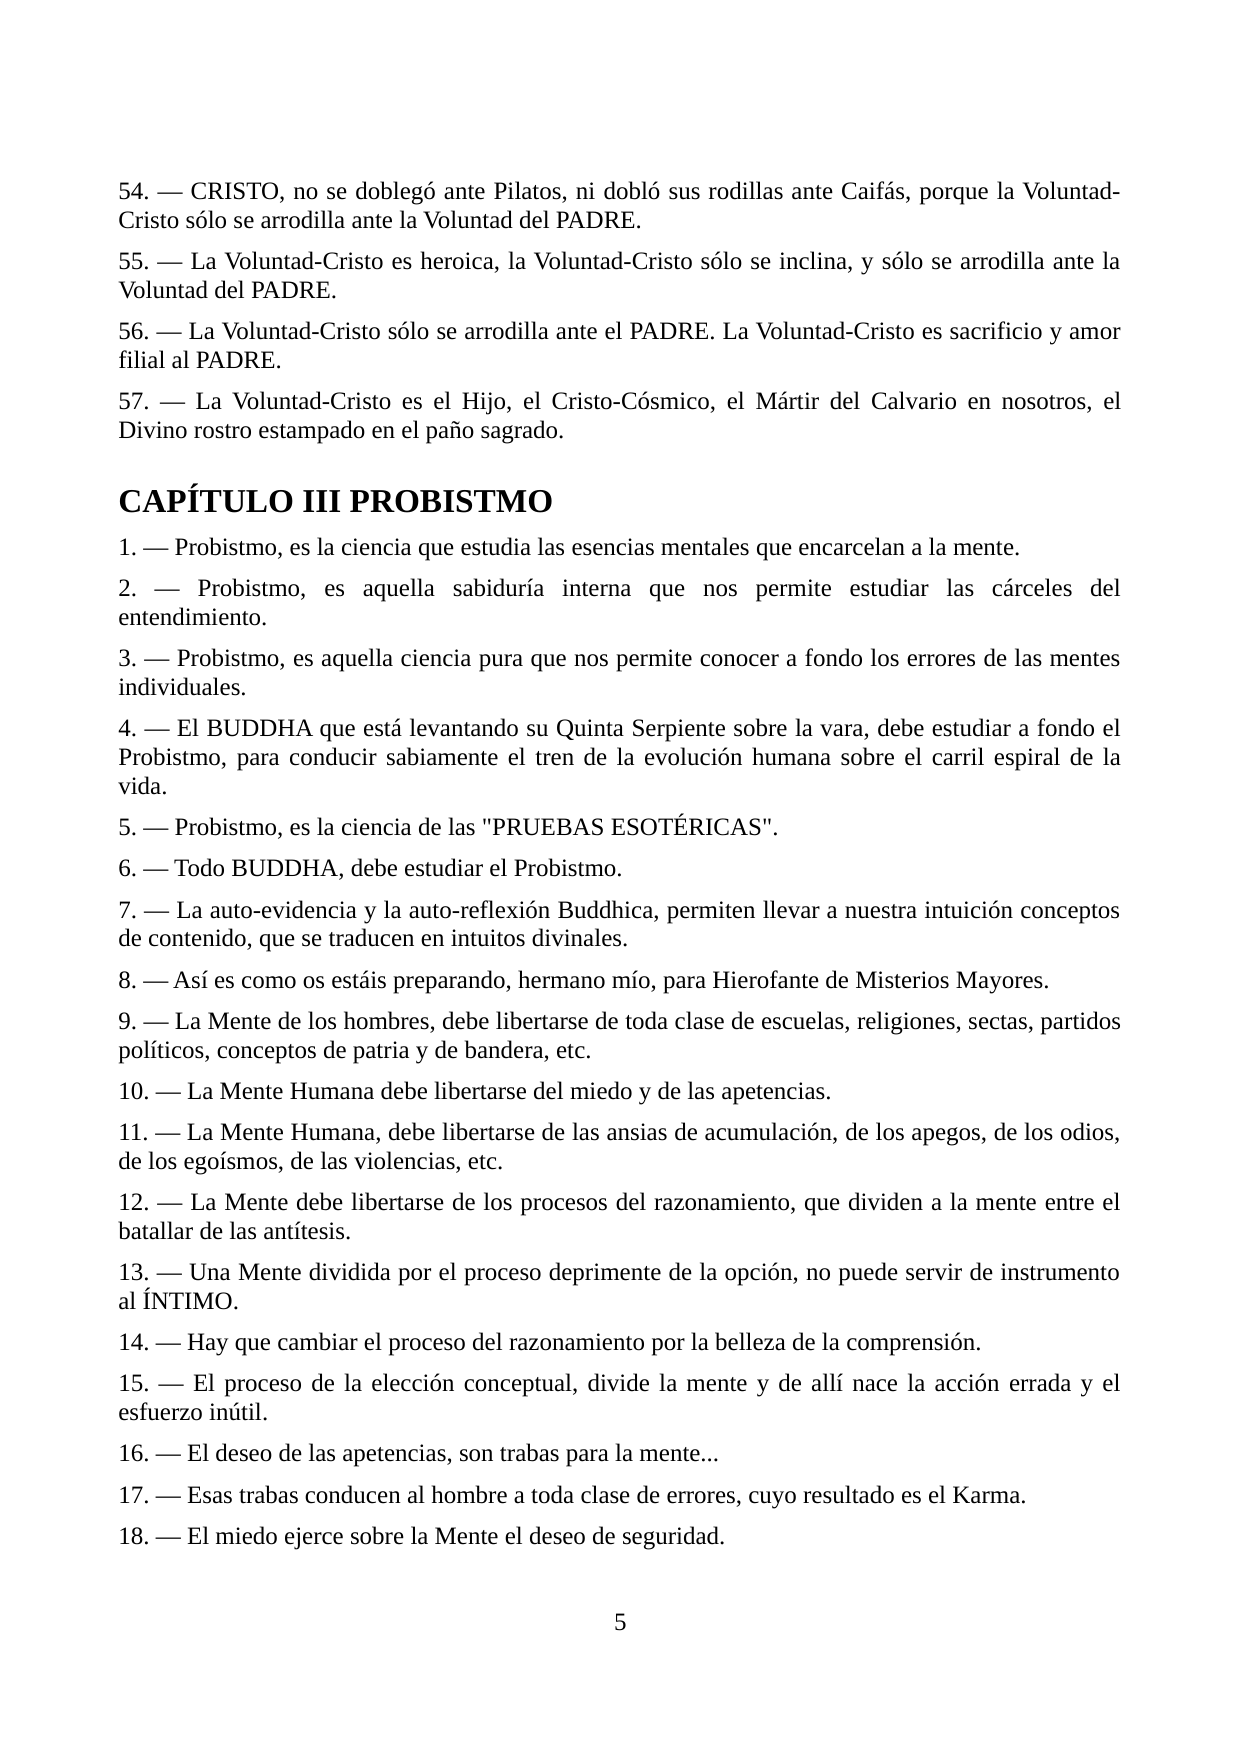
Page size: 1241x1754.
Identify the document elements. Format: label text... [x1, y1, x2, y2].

text 11. — La Mente Humana, debe libertarse de las ansias de acumulación, de los apegos, de los odios, de los egoísmos, de las violencias, etc. [118, 1117, 1122, 1175]
subtitle CAPÍTULO III PROBISTMO [118, 481, 1122, 520]
text 15. — El proceso de la elección conceptual, divide la mente y de allí nace la acción errada y el esfuerzo inútil. [118, 1368, 1122, 1426]
text 1. — Probistmo, es la ciencia que estudia las esencias mentales que encarcelan a la mente. [118, 532, 1122, 561]
text 10. — La Mente Humana debe libertarse del miedo y de las apetencias. [118, 1076, 1122, 1105]
text 4. — El BUDDHA que está levantando su Quinta Serpiente sobre la vara, debe estudiar a fondo el Probistmo, para conducir sabiamente el tren de la evolución humana sobre el carril espiral de la vida. [118, 713, 1122, 800]
text 17. — Esas trabas conducen al hombre a toda clase de errores, cuyo resultado es el Karma. [118, 1480, 1122, 1508]
text 7. — La auto-evidencia y la auto-reflexión Buddhica, permiten llevar a nuestra intuición conceptos de contenido, que se traducen en intuitos divinales. [118, 895, 1122, 952]
text 9. — La Mente de los hombres, debe libertarse de toda clase de escuelas, religiones, sectas, partidos políticos, conceptos de patria y de bandera, etc. [118, 1006, 1122, 1063]
text 6. — Todo BUDDHA, debe estudiar el Probistmo. [118, 853, 1122, 882]
text 56. — La Voluntad-Cristo sólo se arrodilla ante el PADRE. La Voluntad-Cristo es sacrificio y amor filial al PADRE. [118, 316, 1122, 374]
text 54. — CRISTO, no se doblegó ante Pilatos, ni dobló sus rodillas ante Caifás, porque la Voluntad-Cristo sólo se arrodilla ante la Voluntad del PADRE. [118, 176, 1122, 234]
text 14. — Hay que cambiar el proceso del razonamiento por la belleza de la comprensión. [118, 1327, 1122, 1356]
text 57. — La Voluntad-Cristo es el Hijo, el Cristo-Cósmico, el Mártir del Calvario en nosotros, el Divino rostro estampado en el paño sagrado. [118, 386, 1122, 444]
text 18. — El miedo ejerce sobre la Mente el deseo de seguridad. [118, 1521, 1122, 1550]
text 2. — Probistmo, es aquella sabiduría interna que nos permite estudiar las cárceles del entendimiento. [118, 573, 1122, 631]
text 12. — La Mente debe libertarse de los procesos del razonamiento, que dividen a la mente entre el batallar de las antítesis. [118, 1187, 1122, 1245]
text 16. — El deseo de las apetencias, son trabas para la mente... [118, 1438, 1122, 1467]
text 5. — Probistmo, es la ciencia de las "PRUEBAS ESOTÉRICAS". [118, 812, 1122, 841]
text 55. — La Voluntad-Cristo es heroica, la Voluntad-Cristo sólo se inclina, y sólo se arrodilla ante la Voluntad del PADRE. [118, 246, 1122, 304]
text 8. — Así es como os estáis preparando, hermano mío, para Hierofante de Misterios Mayores. [118, 965, 1122, 993]
text 3. — Probistmo, es aquella ciencia pura que nos permite conocer a fondo los errores de las mentes individuales. [118, 643, 1122, 701]
text 13. — Una Mente dividida por el proceso deprimente de la opción, no puede servir de instrumento al ÍNTIMO. [118, 1257, 1122, 1315]
